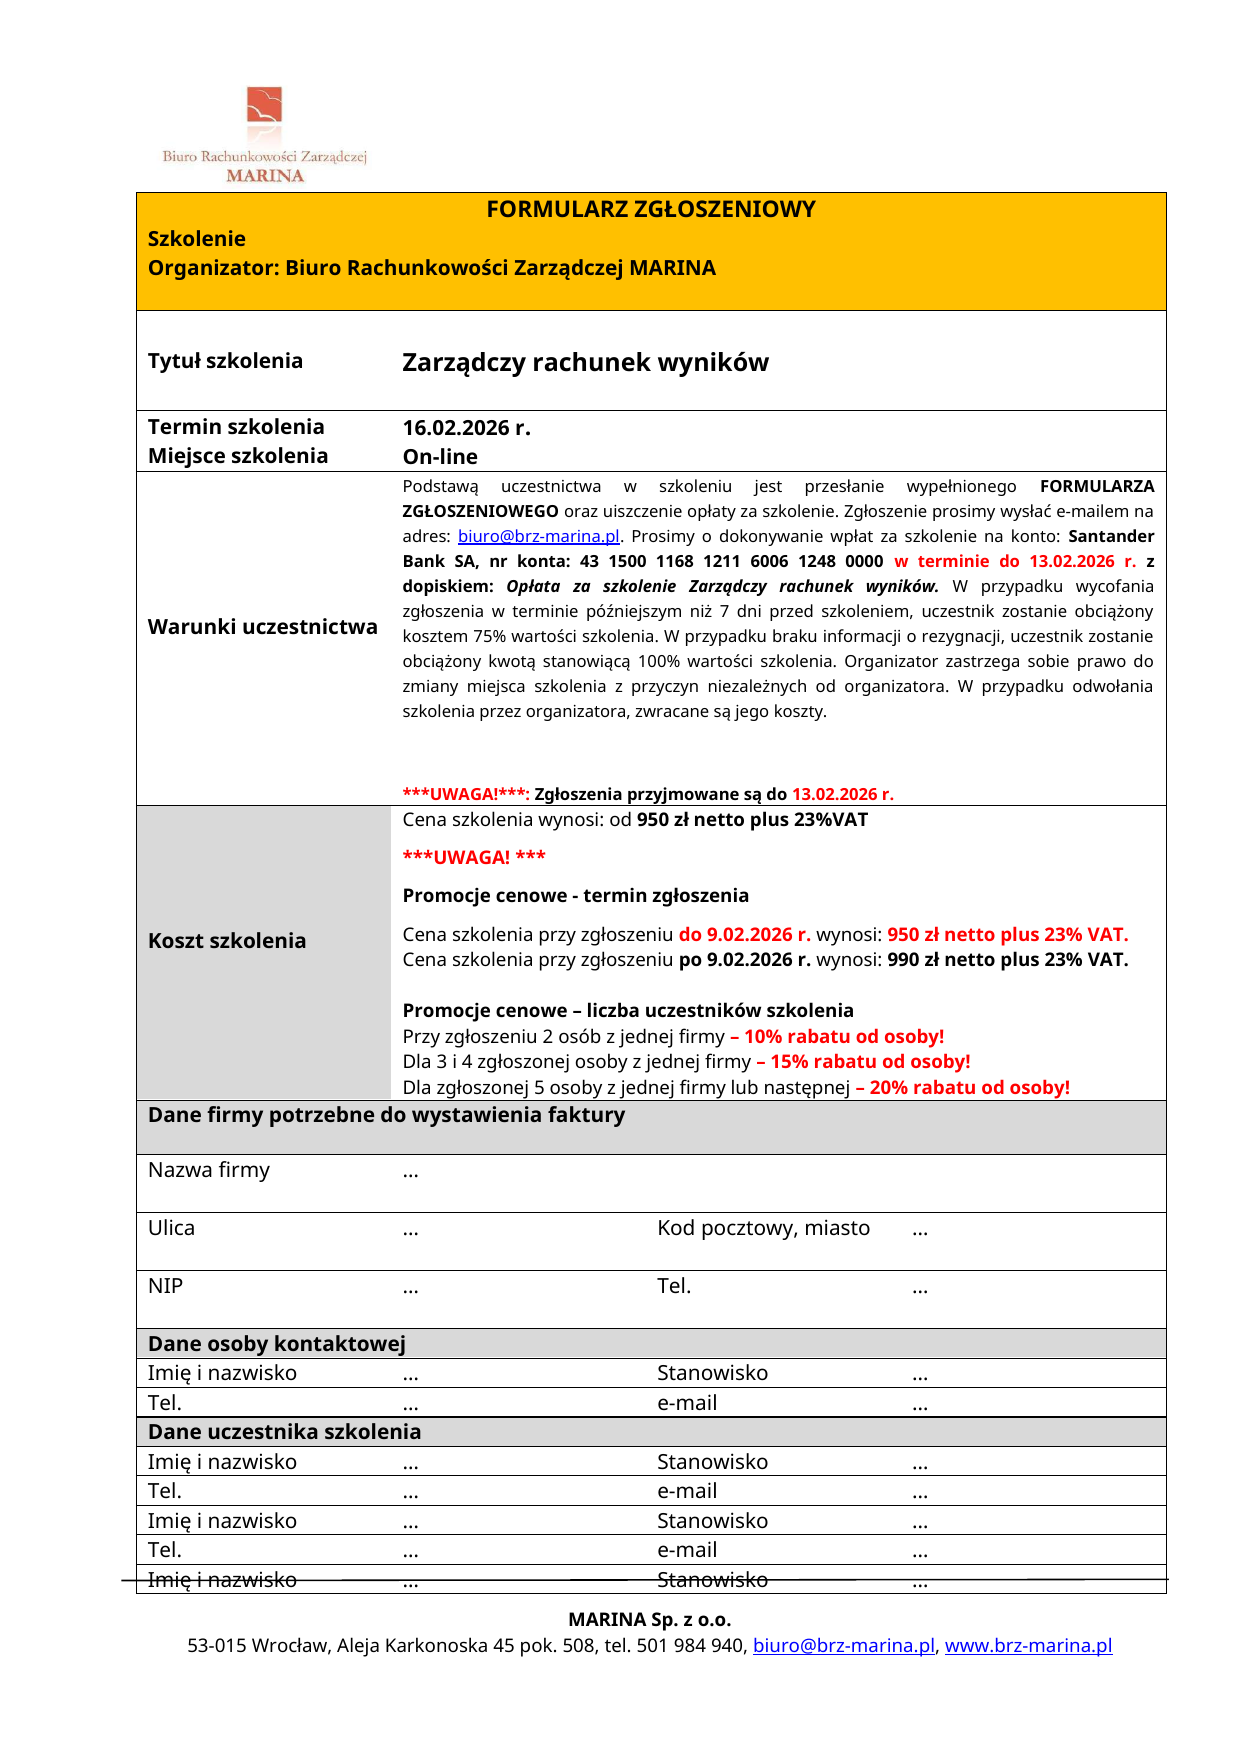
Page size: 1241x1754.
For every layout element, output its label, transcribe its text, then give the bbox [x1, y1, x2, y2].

table_cell … [391, 1535, 646, 1564]
table_cell … [391, 1213, 646, 1270]
table_cell 16.02.2026 r. On-line [391, 411, 1166, 471]
table_cell NIP [137, 1271, 391, 1328]
table_cell Dane uczestnika szkolenia [137, 1418, 1166, 1446]
table_cell Kod pocztowy, miasto [646, 1213, 901, 1270]
table_cell Stanowisko [646, 1565, 901, 1579]
table_cell Stanowisko [646, 1506, 901, 1534]
table_cell Imię i nazwisko [137, 1447, 391, 1475]
table_cell … [391, 1447, 646, 1475]
table_cell Nazwa firmy [137, 1155, 391, 1212]
table_cell Imię i nazwisko [137, 1582, 391, 1593]
table_cell Termin szkolenia Miejsce szkolenia [137, 411, 391, 471]
table_cell … [901, 1388, 1166, 1416]
table_cell Podstawą uczestnictwa w szkoleniu jest przesłanie wypełnionego FORMULARZA ZGŁOSZENIOWEGO oraz uiszczenie opłaty za szkolenie. Zgłoszenie prosimy wysłać e-mailem na adres: biuro@brz-marina.pl. Prosimy o dokonywanie wpłat za szkolenie na konto: Santander Bank SA, nr konta: 43 1500 1168 1211 6006 1248 0000 w terminie do 13.02.2026 r. z dopiskiem: Opłata za szkolenie Zarządczy rachunek wyników. W przypadku wycofania zgłoszenia w terminie późniejszym niż 7 dni przed szkoleniem, uczestnik zostanie obciążony kosztem 75% wartości szkolenia. W przypadku braku informacji o rezygnacji, uczestnik zostanie obciążony kwotą stanowiącą 100% wartości szkolenia. Organizator zastrzega sobie prawo do zmiany miejsca szkolenia z przyczyn niezależnych od organizatora. W przypadku odwołania szkolenia przez organizatora, zwracane są jego koszty. ***UWAGA!***: Zgłoszenia przyjmowane są do 13.02.2026 r. [391, 472, 1166, 805]
table_cell Dane osoby kontaktowej [137, 1329, 1166, 1357]
table_cell Stanowisko [646, 1581, 901, 1593]
table_cell … [391, 1271, 646, 1328]
table_cell … [901, 1535, 1166, 1564]
table_cell Imię i nazwisko [137, 1506, 391, 1534]
table_cell Stanowisko [646, 1447, 901, 1475]
table_cell Imię i nazwisko [137, 1359, 391, 1387]
table_cell Tel. [137, 1388, 391, 1416]
table_cell Stanowisko [646, 1359, 901, 1387]
table_cell Koszt szkolenia [137, 806, 391, 1099]
table_cell e-mail [646, 1388, 901, 1416]
table_cell … [901, 1213, 1166, 1270]
table_cell … [391, 1581, 646, 1593]
table_cell Imię i nazwisko [137, 1565, 391, 1579]
table_cell … [901, 1565, 1166, 1578]
table_header FORMULARZ ZGŁOSZENIOWY Szkolenie Organizator: Biuro Rachunkowości Zarządczej MARINA [137, 193, 1166, 310]
table_cell Tel. [646, 1271, 901, 1328]
table_cell … [901, 1506, 1166, 1534]
table_cell e-mail [646, 1535, 901, 1564]
table_cell … [391, 1155, 1166, 1212]
table_cell … [901, 1359, 1166, 1387]
table_cell Tel. [137, 1476, 391, 1505]
table_cell … [901, 1581, 1166, 1593]
table_cell Tytuł szkolenia [137, 311, 391, 410]
table_cell Tel. [137, 1535, 391, 1564]
table_cell e-mail [646, 1476, 901, 1505]
table_cell Dane firmy potrzebne do wystawienia faktury [137, 1101, 1166, 1154]
table_cell … [901, 1447, 1166, 1475]
table_cell Zarządczy rachunek wyników [391, 311, 1166, 410]
table_cell … [391, 1506, 646, 1534]
table_cell Ulica [137, 1213, 391, 1270]
table_cell … [901, 1476, 1166, 1505]
table_cell … [391, 1565, 646, 1579]
table_cell … [901, 1271, 1166, 1328]
table_cell … [391, 1359, 646, 1387]
table_cell … [391, 1476, 646, 1505]
table_cell … [391, 1388, 646, 1416]
table_cell Cena szkolenia wynosi: od 950 zł netto plus 23%VAT ***UWAGA! *** Promocje cenowe - termin zgłoszenia Cena szkolenia przy zgłoszeniu do 9.02.2026 r. wynosi: 950 zł netto plus 23% VAT. Cena szkolenia przy zgłoszeniu po 9.02.2026 r. wynosi: 990 zł netto plus 23% VAT. Promocje cenowe – liczba uczestników szkolenia Przy zgłoszeniu 2 osób z jednej firmy – 10% rabatu od osoby! Dla 3 i 4 zgłoszonej osoby z jednej firmy – 15% rabatu od osoby! Dla zgłoszonej 5 osoby z jednej firmy lub następnej – 20% rabatu od osoby! [391, 806, 1166, 1099]
table_cell Warunki uczestnictwa [137, 472, 391, 805]
